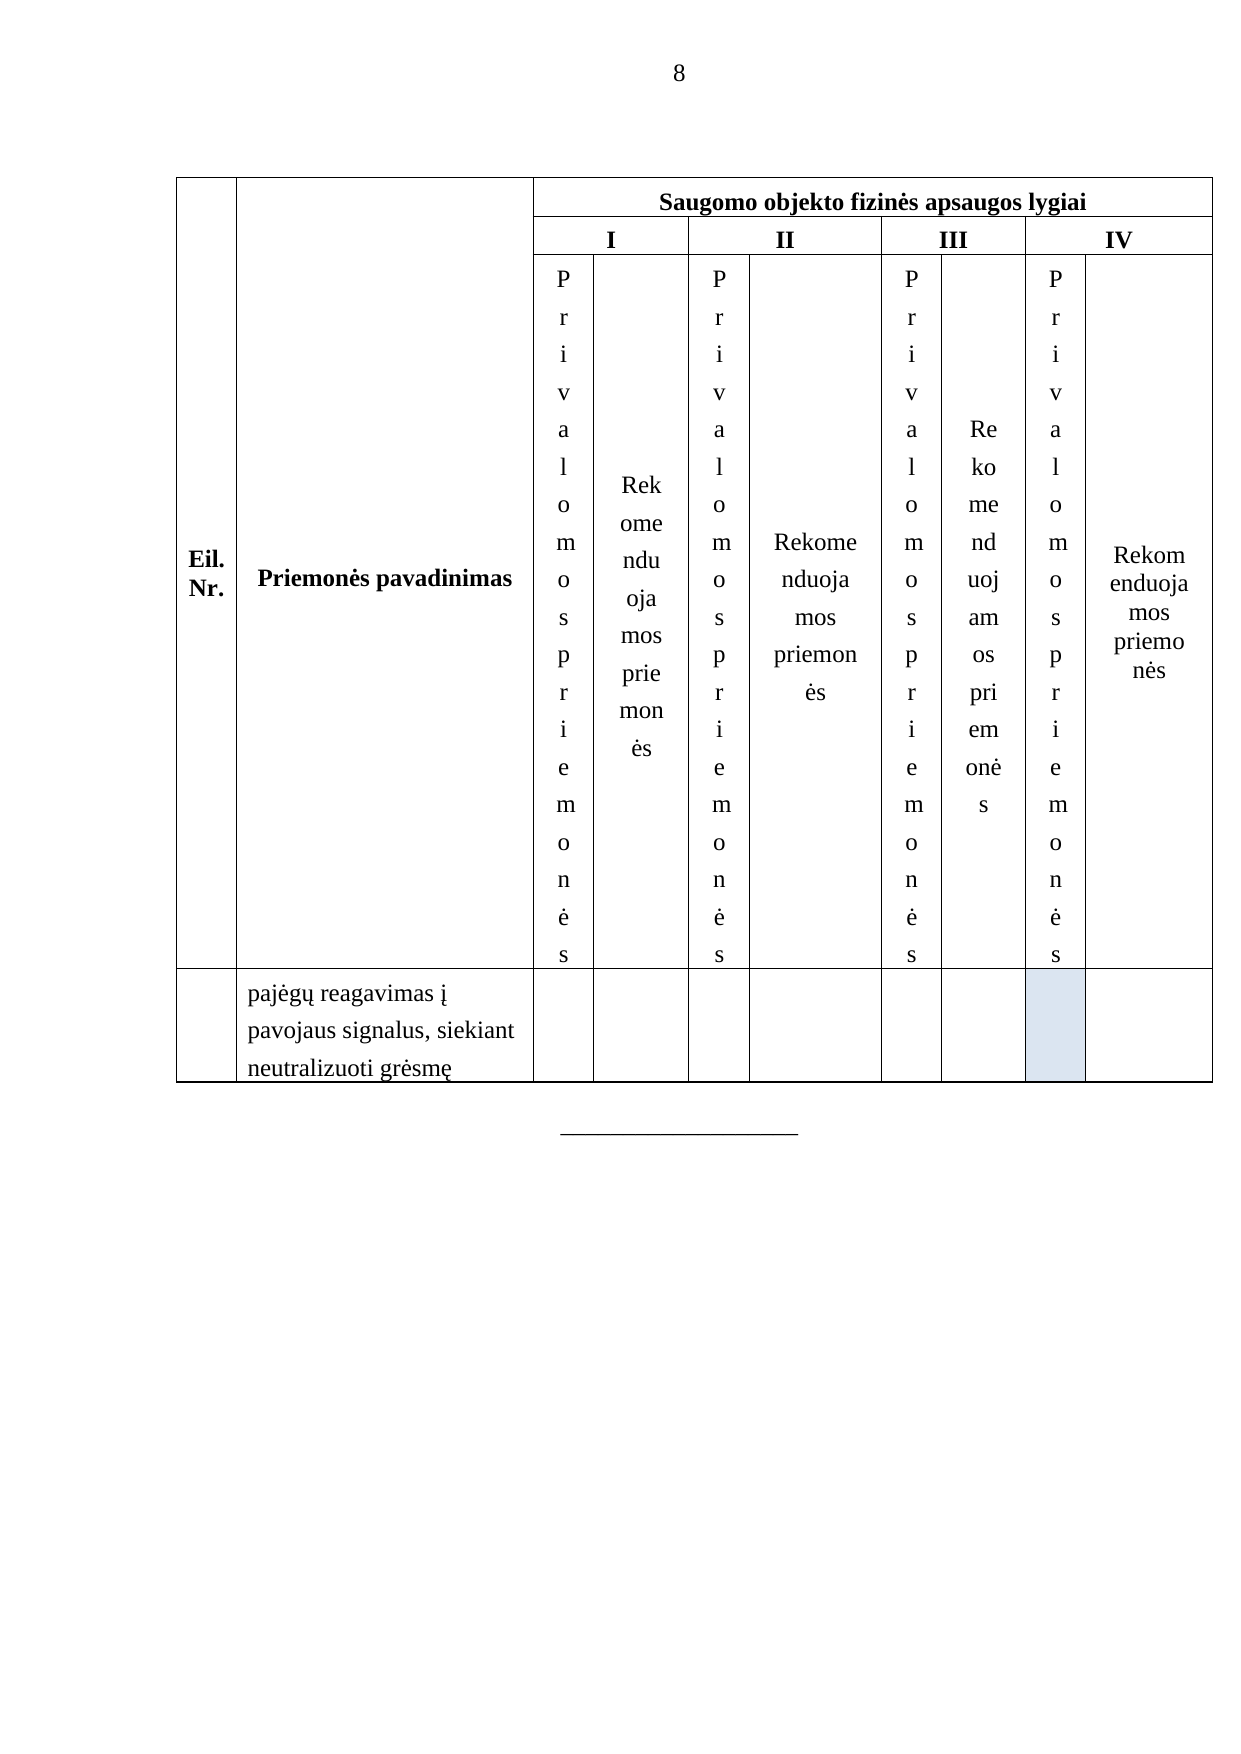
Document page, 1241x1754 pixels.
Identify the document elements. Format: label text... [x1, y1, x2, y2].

table_cell [177, 969, 236, 1081]
table_cell pajėgų reagavimas į pavojaus signalus, siekiant neutralizuoti grėsmę [237, 969, 533, 1081]
table_cell Privalomos priemonės [534, 255, 593, 968]
table_cell Rekomenduojamos priemonės [942, 255, 1025, 968]
table_cell [882, 969, 941, 1081]
table_cell Privalomos priemonės [1026, 255, 1085, 968]
table_cell [177, 1083, 485, 1109]
table_cell Rekomenduojamos priemonės [594, 255, 688, 968]
table_cell [594, 969, 688, 1081]
table_cell Privalomos priemonės [882, 255, 941, 968]
table_header Eil. Nr. [177, 178, 236, 968]
table_header Priemonės pavadinimas [237, 178, 533, 968]
table_cell [1086, 1083, 1212, 1109]
table_cell [1026, 969, 1085, 1081]
table_cell [689, 969, 749, 1081]
table_cell II [689, 217, 881, 254]
table_cell Rekomenduojamos priemonės [1086, 255, 1212, 968]
table_cell [485, 1083, 749, 1109]
table_cell [942, 969, 1025, 1081]
table_cell [1086, 969, 1212, 1081]
table_cell III [882, 217, 1025, 254]
table_cell [750, 969, 881, 1081]
table_header Saugomo objekto fizinės apsaugos lygiai [534, 178, 1212, 216]
table_cell [534, 969, 593, 1081]
table_cell Rekomenduojamos priemonės [750, 255, 881, 968]
table_cell I [534, 217, 688, 254]
table_cell Privalomos priemonės [689, 255, 749, 968]
table_cell IV [1026, 217, 1212, 254]
text ___________________ [177, 1109, 1181, 1137]
table_cell [750, 1083, 1086, 1109]
